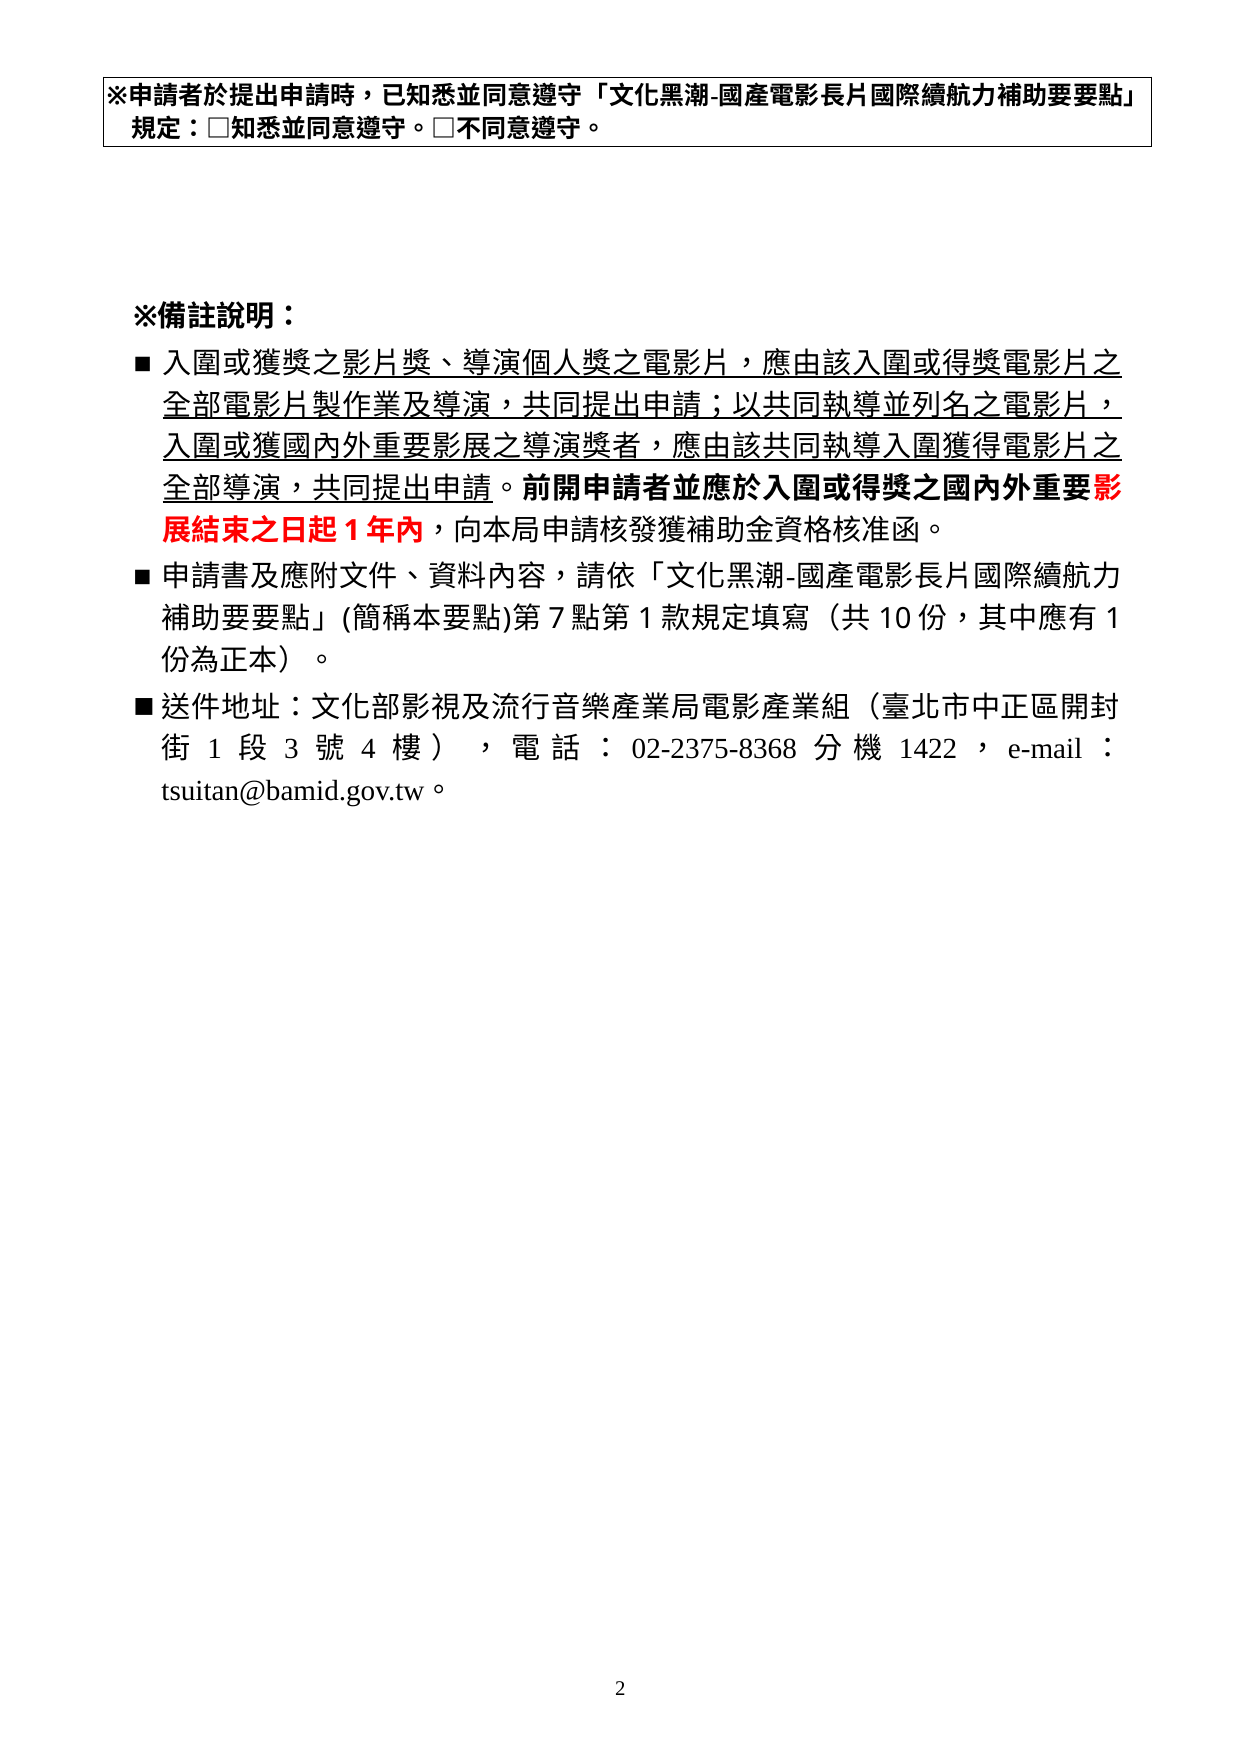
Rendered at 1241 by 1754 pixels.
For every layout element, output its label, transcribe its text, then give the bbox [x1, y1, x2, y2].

text ※備註說明： [133, 293, 1122, 335]
list 送件地址：文化部影視及流行音樂產業局電影產業組（臺北市中正區開封街1段3號4樓），電話：02-2375-8368分機1422，e-mail：tsuitan@bamid.gov.tw。 [133, 684, 1122, 809]
table_cell ※申請者於提出申請時，已知悉並同意遵守「文化黑潮-國產電影長片國際續航力補助要要點」規定：□知悉並同意遵守。□不同意遵守。 [104, 78, 1151, 146]
list 入圍或獲獎之影片獎、導演個人獎之電影片，應由該入圍或得獎電影片之全部電影片製作業及導演，共同提出申請；以共同執導並列名之電影片，入圍或獲國內外重要影展之導演獎者，應由該共同執導入圍獲得電影片之全部導演，共同提出申請。前開申請者並應於入圍或得獎之國內外重要影展結束之日起1年內，向本局申請核發獲補助金資格核准函。 [133, 340, 1122, 548]
list 申請書及應附文件、資料內容，請依「文化黑潮-國產電影長片國際續航力補助要要點」(簡稱本要點)第7點第1款規定填寫（共10份，其中應有1份為正本）。 [133, 553, 1122, 678]
